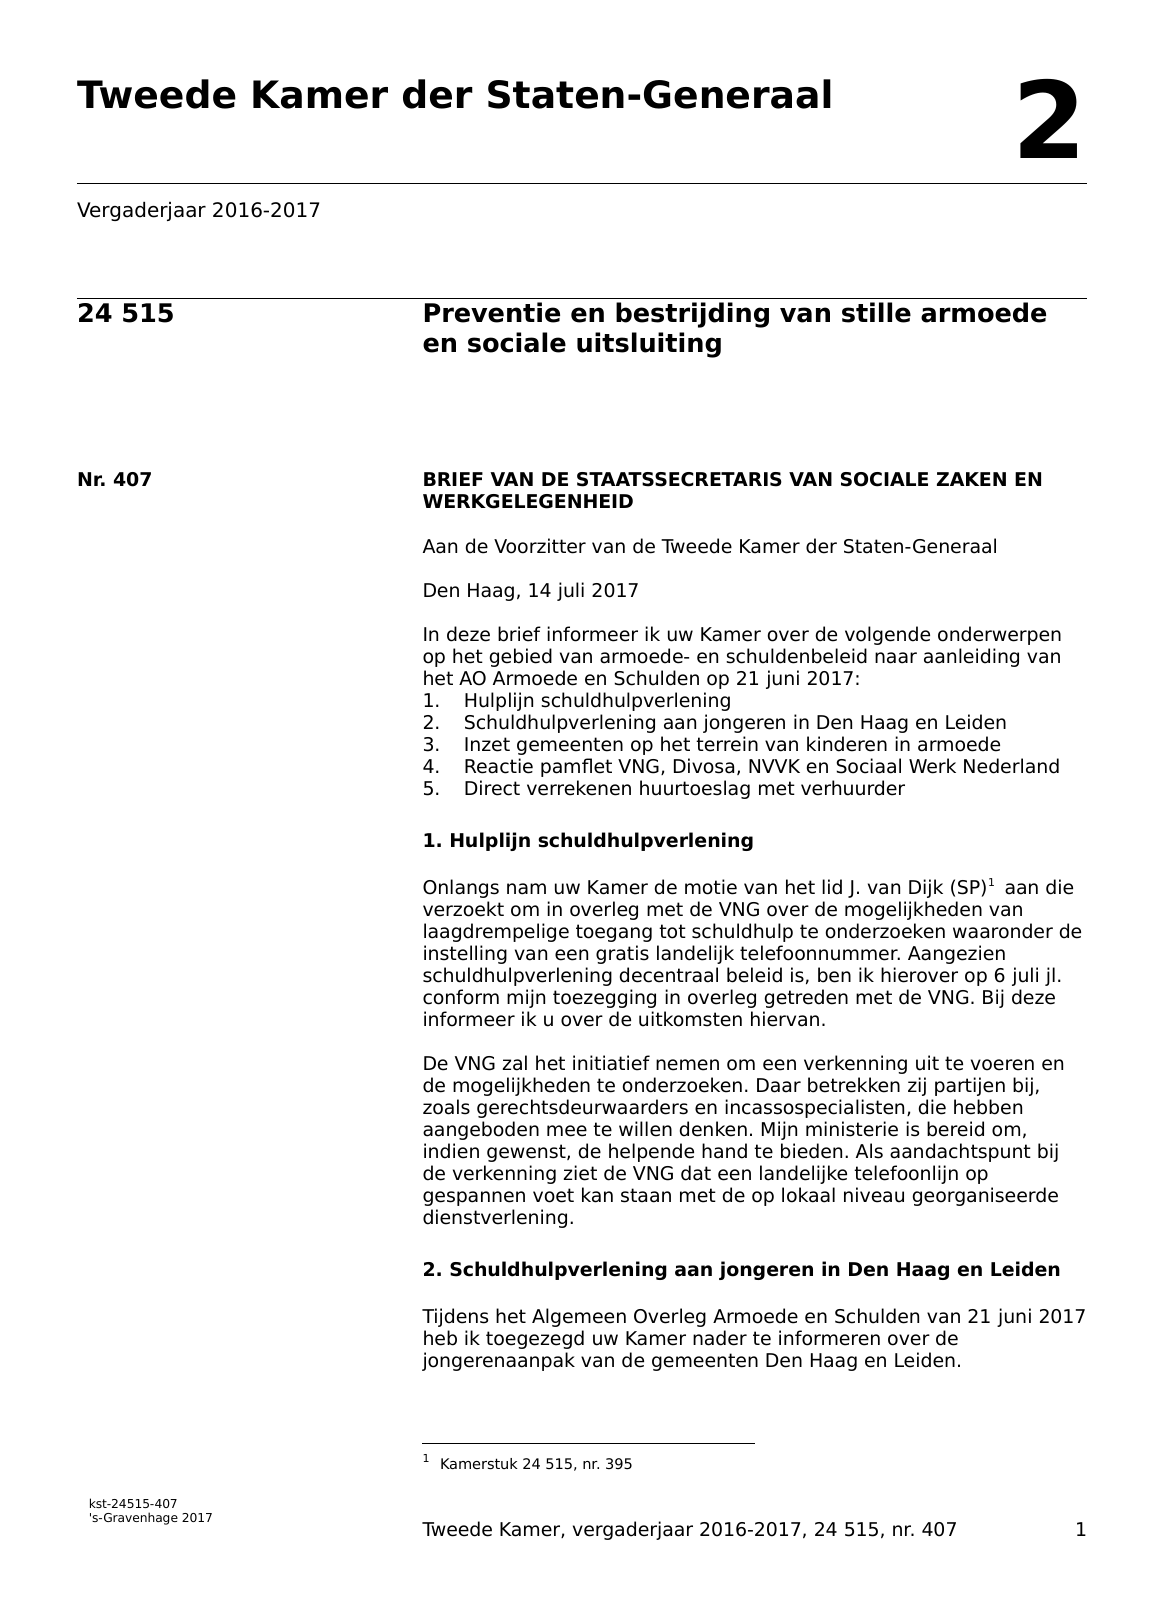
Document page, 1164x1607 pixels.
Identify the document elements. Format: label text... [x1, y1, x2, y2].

text In deze brief informeer ik uw Kamer over de volgende onderwerpen op het gebied van armoede- en schuldenbeleid naar aanleiding van het AO Armoede en Schulden op 21 juni 2017: [422, 624, 1087, 690]
text 2. Schuldhulpverlening aan jongeren in Den Haag en Leiden [422, 712, 1087, 734]
subtitle 2. Schuldhulpverlening aan jongeren in Den Haag en Leiden [422, 1258, 1087, 1281]
table_header 2 [886, 59, 1087, 183]
text Aan de Voorzitter van de Tweede Kamer der Staten-Generaal [422, 536, 1087, 557]
text kst-24515-407 [88, 1497, 323, 1511]
table_cell Vergaderjaar 2016-2017 [77, 184, 1087, 298]
text 5. Direct verrekenen huurtoeslag met verhuurder [422, 778, 1087, 800]
text Kamerstuk 24 515, nr. 395 [422, 1452, 1087, 1474]
subtitle Nr. 407 BRIEF VAN DE STAATSSECRETARIS VAN SOCIALE ZAKEN EN WERKGELEGENHEID [77, 469, 1087, 513]
text De VNG zal het initiatief nemen om een verkenning uit te voeren en de mogelijkheden te onderzoeken. Daar betrekken zij partijen bij, zoals gerechtsdeurwaarders en incassospecialisten, die hebben aangeboden mee te willen denken. Mijn ministerie is bereid om, indien gewenst, de helpende hand te bieden. Als aandachtspunt bij de verkenning ziet de VNG dat een landelijke telefoonlijn op gespannen voet kan staan met de op lokaal niveau georganiseerde dienstverlening. [422, 1053, 1087, 1228]
text Onlangs nam uw Kamer de motie van het lid J. van Dijk (SP) aan die verzoekt om in overleg met de VNG over de mogelijkheden van laagdrempelige toegang tot schuldhulp te onderzoeken waaronder de instelling van een gratis landelijk telefoonnummer. Aangezien schuldhulpverlening decentraal beleid is, ben ik hierover op 6 juli jl. conform mijn toezegging in overleg getreden met de VNG. Bij deze informeer ik u over de uitkomsten hiervan. [422, 877, 1087, 1031]
text 3. Inzet gemeenten op het terrein van kinderen in armoede [422, 734, 1087, 756]
subtitle 24 515 Preventie en bestrijding van stille armoede en sociale uitsluiting [77, 299, 1087, 358]
subtitle 1. Hulplijn schuldhulpverlening [422, 830, 1087, 852]
text 1. Hulplijn schuldhulpverlening [422, 690, 1087, 712]
text 4. Reactie pamflet VNG, Divosa, NVVK en Sociaal Werk Nederland [422, 756, 1087, 778]
text 's-Gravenhage 2017 [88, 1511, 323, 1525]
text Den Haag, 14 juli 2017 [422, 580, 1087, 602]
text Tijdens het Algemeen Overleg Armoede en Schulden van 21 juni 2017 heb ik toegezegd uw Kamer nader te informeren over de jongerenaanpak van de gemeenten Den Haag en Leiden. [422, 1306, 1087, 1371]
table_header Tweede Kamer der Staten-Generaal [77, 59, 886, 183]
